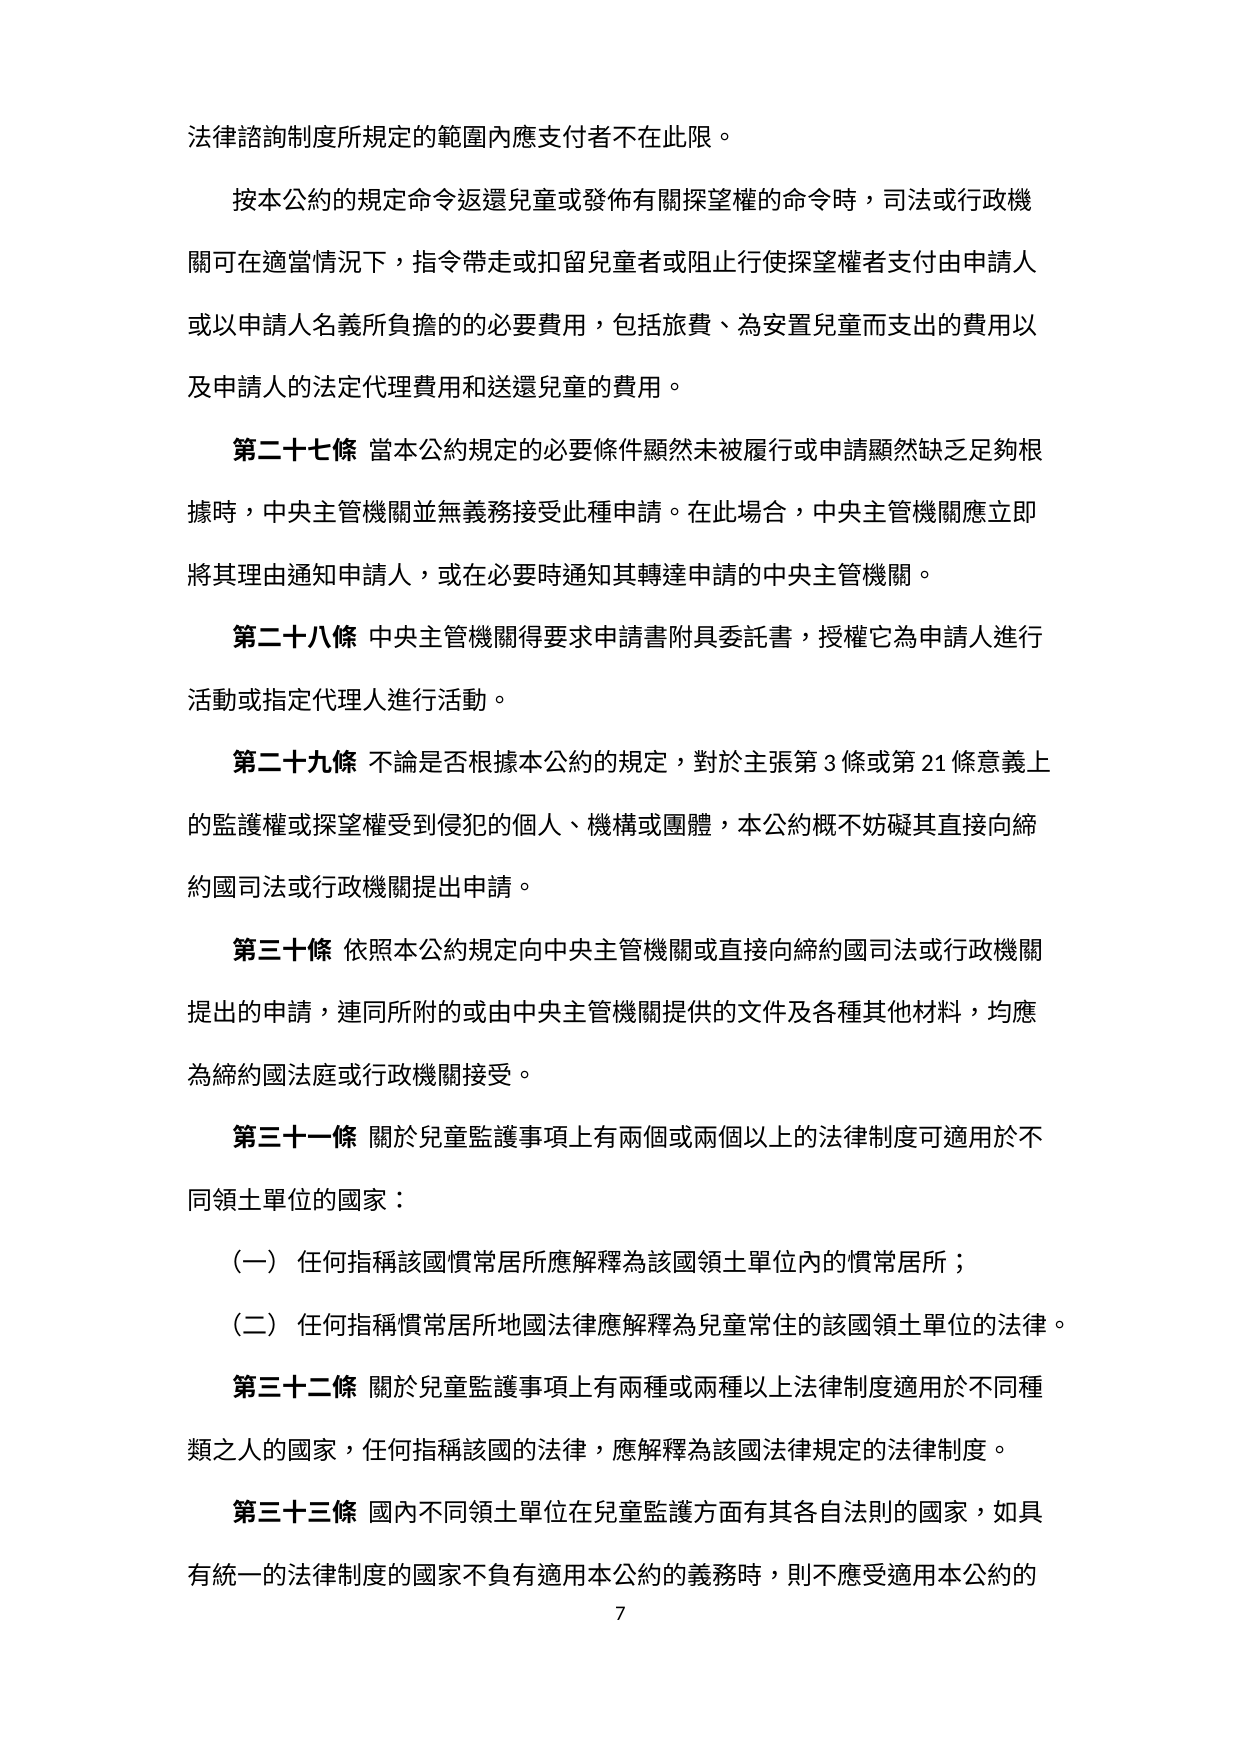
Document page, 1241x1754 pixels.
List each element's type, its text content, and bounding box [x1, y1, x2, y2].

text 第二十七條 當本公約規定的必要條件顯然未被履行或申請顯然缺乏足夠根據時，中央主管機關並無義務接受此種申請。在此場合，中央主管機關應立即將其理由通知申請人，或在必要時通知其轉達申請的中央主管機關。 [187, 407, 1053, 594]
text （二） 任何指稱慣常居所地國法律應解釋為兒童常住的該國領土單位的法律。 [187, 1282, 1053, 1344]
text 第三十條 依照本公約規定向中央主管機關或直接向締約國司法或行政機關提出的申請，連同所附的或由中央主管機關提供的文件及各種其他材料，均應為締約國法庭或行政機關接受。 [187, 907, 1053, 1094]
text 第二十八條 中央主管機關得要求申請書附具委託書，授權它為申請人進行活動或指定代理人進行活動。 [187, 594, 1053, 719]
text 第三十一條 關於兒童監護事項上有兩個或兩個以上的法律制度可適用於不同領土單位的國家： [187, 1094, 1053, 1219]
text 按本公約的規定命令返還兒童或發佈有關探望權的命令時，司法或行政機關可在適當情況下，指令帶走或扣留兒童者或阻止行使探望權者支付由申請人或以申請人名義所負擔的的必要費用，包括旅費、為安置兒童而支出的費用以及申請人的法定代理費用和送還兒童的費用。 [187, 157, 1053, 407]
text 第三十三條 國內不同領土單位在兒童監護方面有其各自法則的國家，如具有統一的法律制度的國家不負有適用本公約的義務時，則不應受適用本公約的 [187, 1469, 1053, 1594]
text 法律諮詢制度所規定的範圍內應支付者不在此限。 [187, 94, 1053, 157]
text （一） 任何指稱該國慣常居所應解釋為該國領土單位內的慣常居所； [187, 1219, 1053, 1282]
text 第三十二條 關於兒童監護事項上有兩種或兩種以上法律制度適用於不同種類之人的國家，任何指稱該國的法律，應解釋為該國法律規定的法律制度。 [187, 1344, 1053, 1469]
text 第二十九條 不論是否根據本公約的規定，對於主張第3條或第21條意義上的監護權或探望權受到侵犯的個人、機構或團體，本公約概不妨礙其直接向締約國司法或行政機關提出申請。 [187, 719, 1053, 907]
